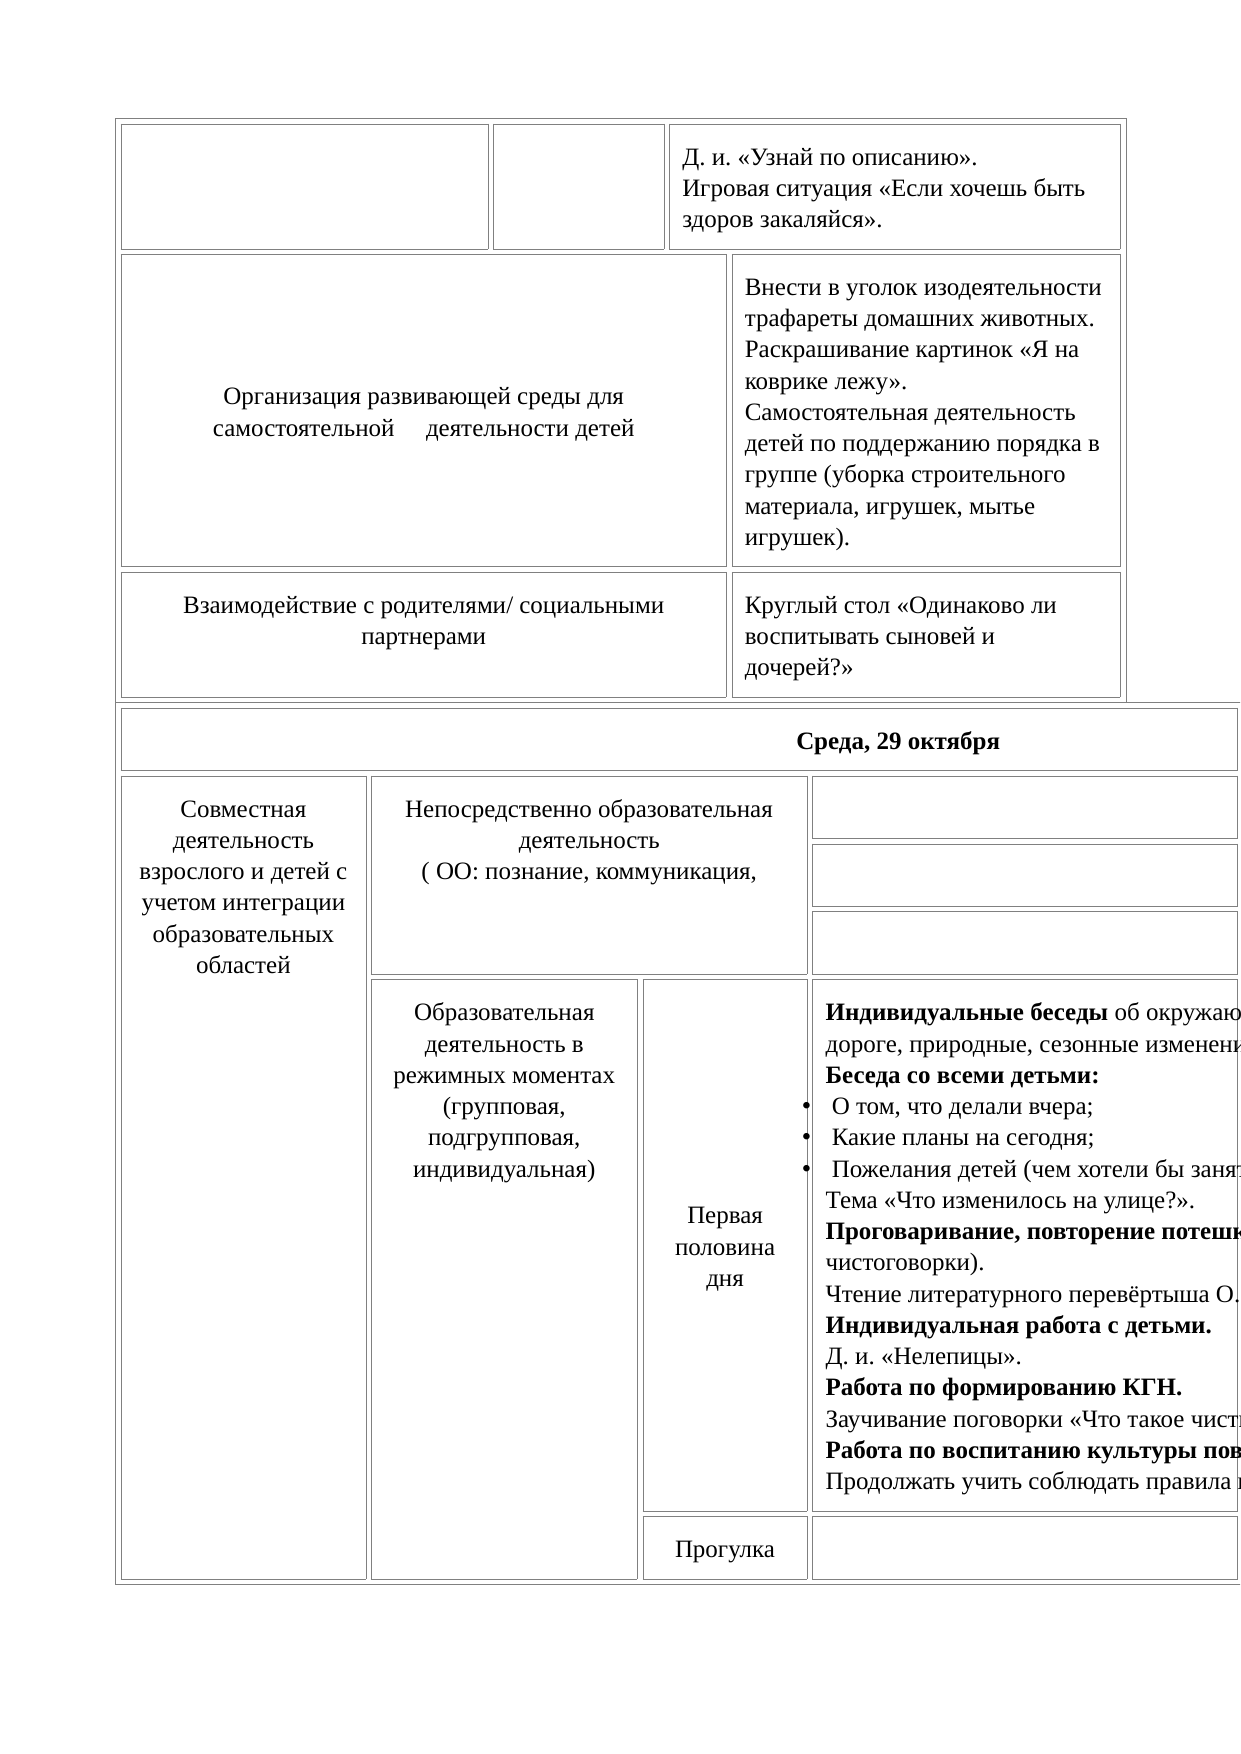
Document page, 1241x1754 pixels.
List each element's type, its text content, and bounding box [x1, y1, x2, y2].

table_cell Непосредственно образовательная деятельность ( ОО: познание, коммуникация, [368, 771, 810, 974]
table_cell Взаимодействие с родителями/ социальными партнерами [118, 566, 729, 697]
table_cell Совместная деятельность взрослого и детей с учетом интеграции образовательных областей [118, 770, 368, 1578]
table_cell Образовательная деятельность в режимных моментах (групповая, подгрупповая, индивидуальная) [368, 974, 640, 1578]
table_cell Первая половина дня [640, 974, 810, 1511]
table_cell Прогулка [640, 1511, 810, 1578]
table_header Среда, 29 октября [118, 703, 1240, 770]
table_cell [810, 1511, 1240, 1578]
table_cell Д. и. «Узнай по описанию». Игровая ситуация «Если хочешь быть здоров закаляйся». [666, 119, 1123, 248]
table_cell [118, 119, 491, 248]
table_cell [813, 1517, 1237, 1578]
table_cell Внести в уголок изодеятельности трафареты домашних животных. Раскрашивание картинок «Я на коврике лежу». Самостоятельная деятельность детей по поддержанию порядка в группе (уборка строительного материала, игрушек, мытье игрушек). [729, 249, 1123, 566]
table_cell [810, 838, 1240, 906]
table_cell Индивидуальные беседы об окружающем мире: что видел ребенок по дороге, природные, сезонные изменения. Беседа со всеми детьми: О том, что делали вчера; Какие планы на сегодня; Пожелания детей (чем хотели бы заняться). Тема «Что изменилось на улице?». Проговаривание, повторение потешки(скороговорки, стихотворения, чистоговорки). Чтение литературного перевёртыша О. Григорьева «Повар». Индивидуальная работа с детьми. Д. и. «Нелепицы». Работа по формированию КГН. Заучивание поговорки «Что такое чистым быть? Руки чаще с мылом мыть». Работа по воспитанию культуры поведения за столом во время обеда. Продолжать учить соблюдать правила поведения за столом. [813, 980, 1237, 1511]
table_cell Круглый стол «Одинаково ли воспитывать сыновей и дочерей?» [729, 566, 1123, 697]
table_cell [810, 906, 1240, 974]
table_cell [813, 777, 1237, 838]
table_cell Организация развивающей среды для самостоятельной деятельности детей [118, 249, 729, 566]
table_cell [810, 770, 1240, 838]
table_cell Индивидуальные беседы об окружающем мире: что видел ребенок по дороге, природные, сезонные изменения. Беседа со всеми детьми: О том, что делали вчера; Какие планы на сегодня; Пожелания детей (чем хотели бы заняться). Тема «Что изменилось на улице?». Проговаривание, повторение потешки(скороговорки, стихотворения, чистоговорки). Чтение литературного перевёртыша О. Григорьева «Повар». Индивидуальная работа с детьми. Д. и. «Нелепицы». Работа по формированию КГН. Заучивание поговорки «Что такое чистым быть? Руки чаще с мылом мыть». Работа по воспитанию культуры поведения за столом во время обеда. Продолжать учить соблюдать правила поведения за столом. [810, 974, 1240, 1511]
table_cell [491, 119, 666, 248]
table_cell [813, 912, 1237, 974]
table_cell [813, 845, 1237, 906]
